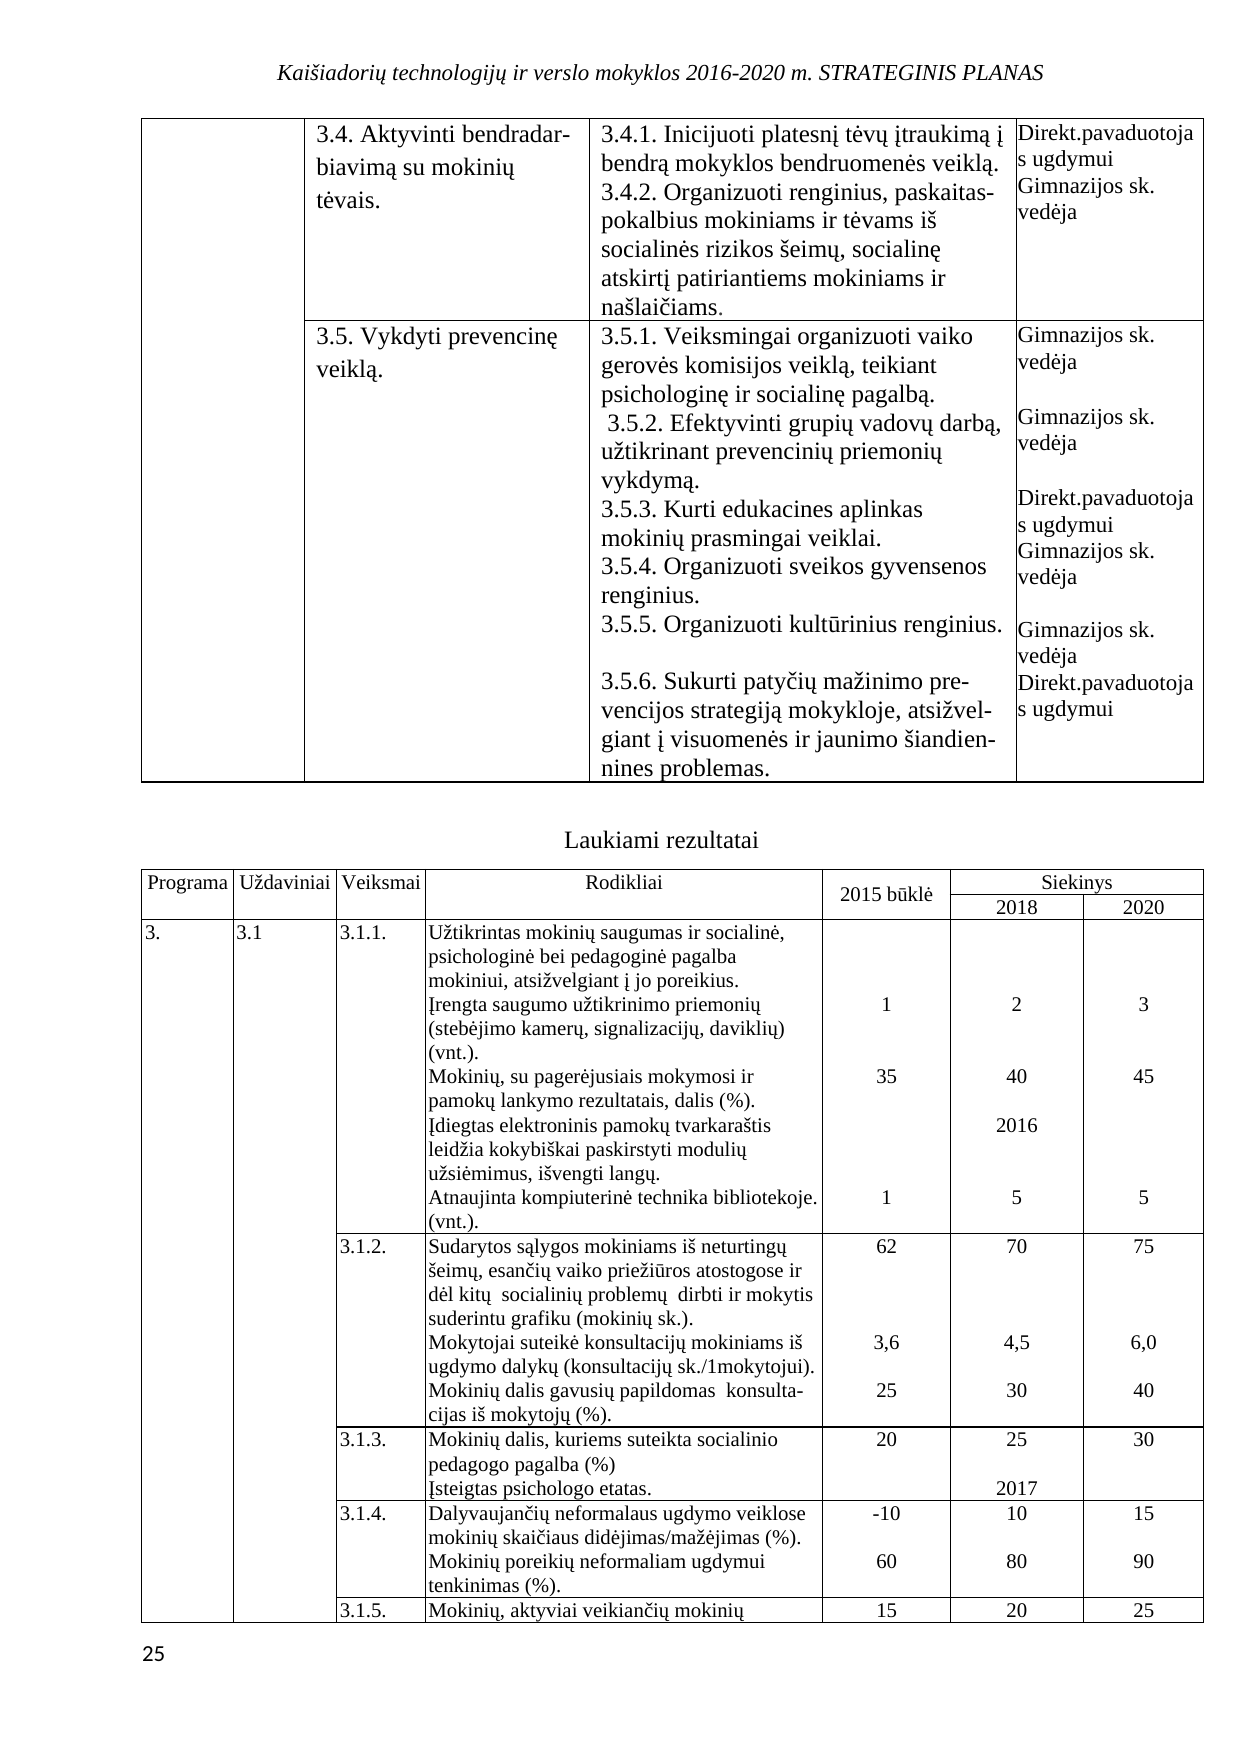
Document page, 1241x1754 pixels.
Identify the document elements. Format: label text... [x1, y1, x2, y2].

table_cell 30 [1084, 1428, 1203, 1499]
table_cell 20 [823, 1428, 950, 1499]
table_cell 3.4.1. Inicijuoti platesnį tėvų įtraukimą į bendrą mokyklos bendruomenės veiklą. 3.4.2. Organizuoti renginius, paskaitas-pokalbius mokiniams ir tėvams iš socialinės rizikos šeimų, socialinę atskirtį patiriantiems mokiniams ir našlaičiams. [590, 119, 1016, 320]
table_cell 3 45 5 [1084, 920, 1203, 1233]
table_cell Dalyvaujančių neformalaus ugdymo veiklose mokinių skaičiaus didėjimas/mažėjimas (%). Mokinių poreikių neformaliam ugdymui tenkinimas (%). [426, 1501, 822, 1597]
table_header Rodikliai [426, 870, 822, 919]
table_header Uždaviniai [234, 870, 336, 919]
table_cell Užtikrintas mokinių saugumas ir socialinė, psichologinė bei pedagoginė pagalba mokiniui, atsižvelgiant į jo poreikius. Įrengta saugumo užtikrinimo priemonių (stebėjimo kamerų, signalizacijų, daviklių) (vnt.). Mokinių, su pagerėjusiais mokymosi ir pamokų lankymo rezultatais, dalis (%). Įdiegtas elektroninis pamokų tvarkaraštis leidžia kokybiškai paskirstyti modulių užsiėmimus, išvengti langų. Atnaujinta kompiuterinė technika bibliotekoje. (vnt.). [426, 920, 822, 1233]
table_cell [142, 119, 304, 781]
table_cell 2018 [951, 895, 1083, 919]
table_cell 20 [951, 1598, 1083, 1622]
table_cell 1 35 1 [823, 920, 950, 1233]
table_cell -10 60 [823, 1501, 950, 1597]
table_cell 3.1.2. [337, 1234, 425, 1426]
table_header Siekinys [951, 870, 1203, 894]
table_cell 15 90 [1084, 1501, 1203, 1597]
table_cell Gimnazijos sk. vedėja Gimnazijos sk. vedėja Direkt.pavaduotojas ugdymui Gimnazijos sk. vedėja Gimnazijos sk. vedėja Direkt.pavaduotojas ugdymui [1017, 321, 1203, 781]
table_header Programa [142, 870, 233, 919]
table_cell 3.4. Aktyvinti bendradar-biavimą su mokinių tėvais. [305, 119, 589, 320]
table_cell 3.5.1. Veiksmingai organizuoti vaiko gerovės komisijos veiklą, teikiant psichologinę ir socialinę pagalbą. 3.5.2. Efektyvinti grupių vadovų darbą, užtikrinant prevencinių priemonių vykdymą. 3.5.3. Kurti edukacines aplinkas mokinių prasmingai veiklai. 3.5.4. Organizuoti sveikos gyvensenos renginius. 3.5.5. Organizuoti kultūrinius renginius. 3.5.6. Sukurti patyčių mažinimo pre-vencijos strategiją mokykloje, atsižvel-giant į visuomenės ir jaunimo šiandien-nines problemas. [590, 321, 1016, 781]
table_cell 10 80 [951, 1501, 1083, 1597]
table_header Veiksmai [337, 870, 425, 919]
table_cell 15 [823, 1598, 950, 1622]
table_cell 2 40 2016 5 [951, 920, 1083, 1233]
table_cell 3.1.1. [337, 920, 425, 1233]
table_cell 3.5. Vykdyti prevencinę veiklą. [305, 321, 589, 781]
table_cell Mokinių, aktyviai veikiančių mokinių [426, 1598, 822, 1622]
table_header 2015 būklė [823, 870, 950, 919]
table_cell 70 4,5 30 [951, 1234, 1083, 1426]
table_cell 3.1.4. [337, 1501, 425, 1597]
table_cell Mokinių dalis, kuriems suteikta socialinio pedagogo pagalba (%) Įsteigtas psichologo etatas. [426, 1428, 822, 1499]
table_cell 3.1 [234, 920, 336, 1622]
text Laukiami rezultatai [142, 826, 1181, 854]
table_cell Direkt.pavaduotojas ugdymui Gimnazijos sk. vedėja [1017, 119, 1203, 320]
table_cell 25 2017 [951, 1428, 1083, 1499]
table_cell 3.1.5. [337, 1598, 425, 1622]
table_cell 2020 [1084, 895, 1203, 919]
table_cell 75 6,0 40 [1084, 1234, 1203, 1426]
table_cell 3. [142, 920, 233, 1622]
table_cell 25 [1084, 1598, 1203, 1622]
table_cell 62 3,6 25 [823, 1234, 950, 1426]
table_cell Sudarytos sąlygos mokiniams iš neturtingų šeimų, esančių vaiko priežiūros atostogose ir dėl kitų socialinių problemų dirbti ir mokytis suderintu grafiku (mokinių sk.). Mokytojai suteikė konsultacijų mokiniams iš ugdymo dalykų (konsultacijų sk./1mokytojui). Mokinių dalis gavusių papildomas konsulta-cijas iš mokytojų (%). [426, 1234, 822, 1426]
table_cell 3.1.3. [337, 1428, 425, 1499]
